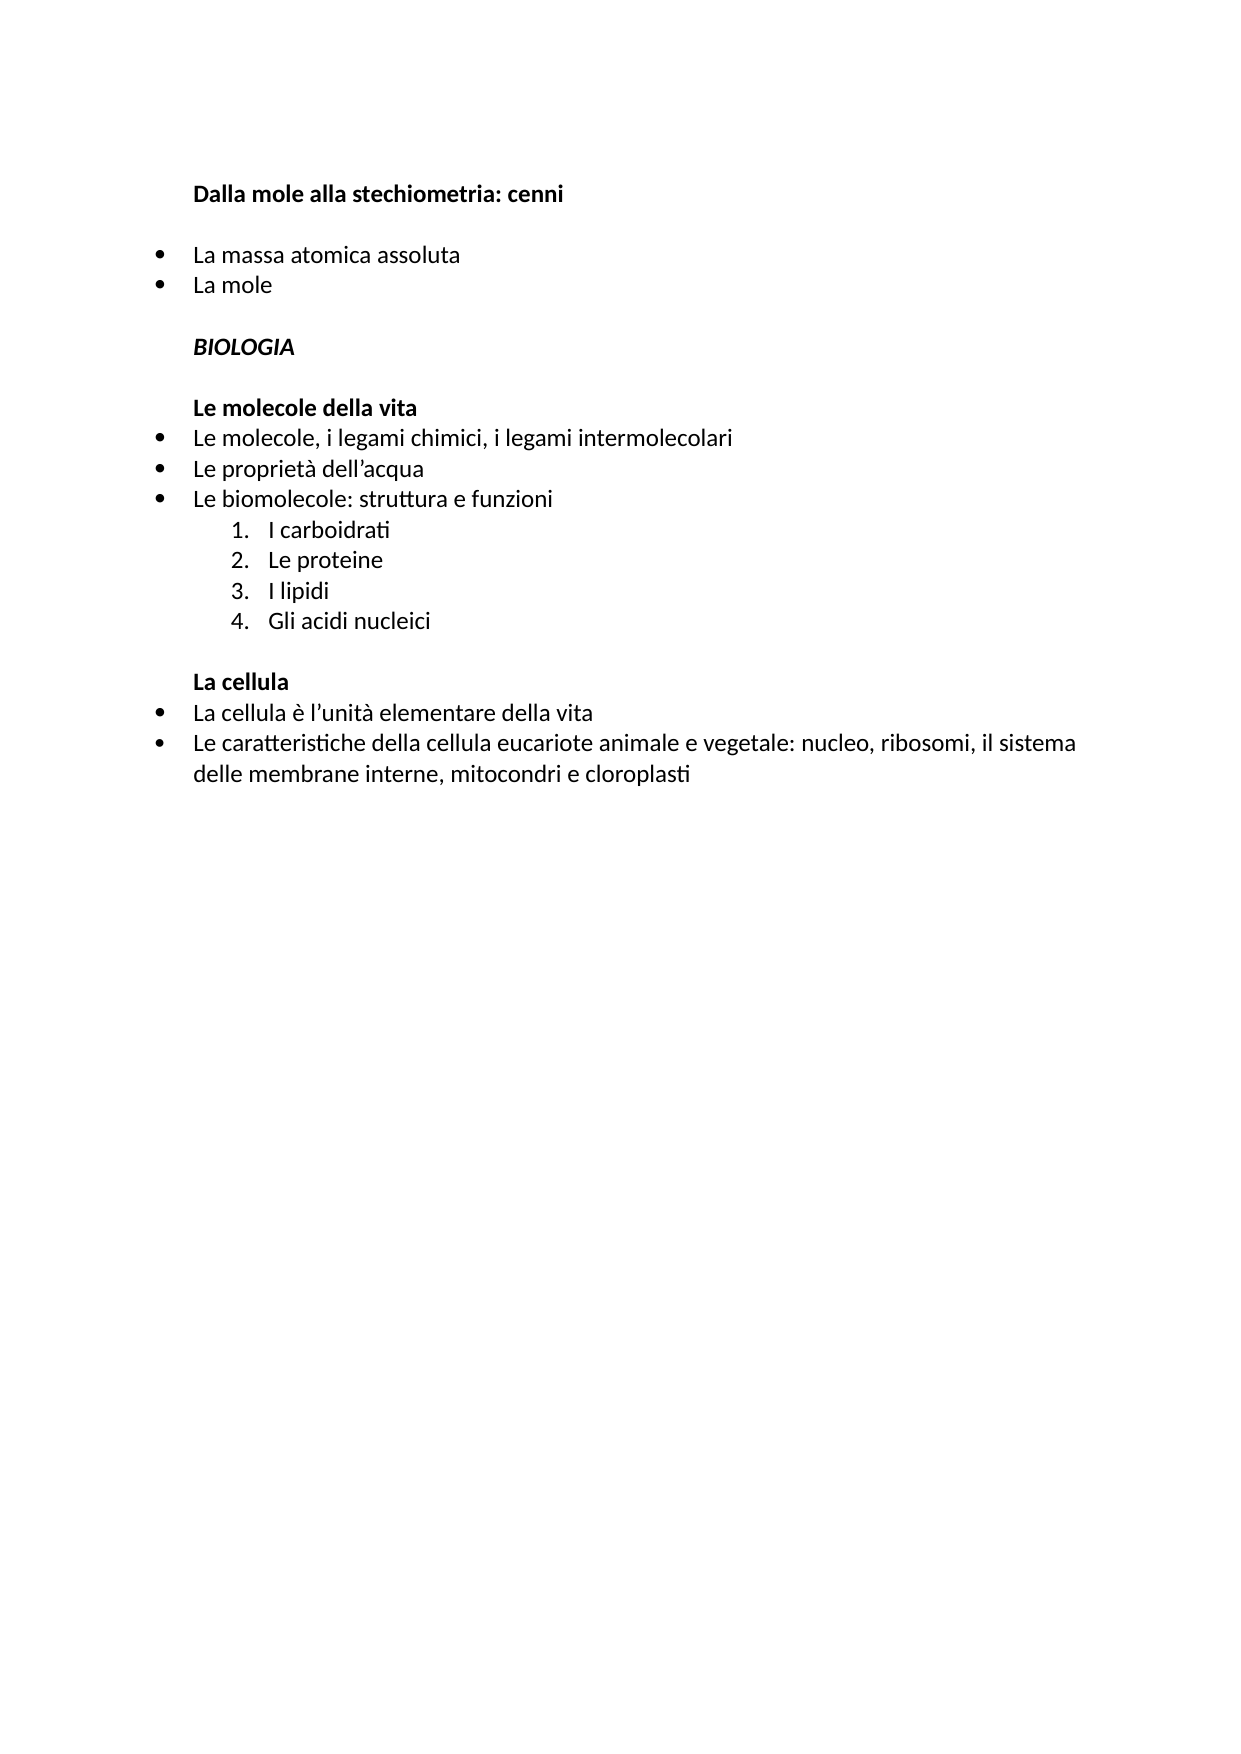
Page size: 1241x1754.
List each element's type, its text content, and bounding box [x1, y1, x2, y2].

list Le caratteristiche della cellula eucariote animale e vegetale: nucleo, ribosomi, il sistema delle membrane interne, mitocondri e cloroplasti [156, 727, 1122, 788]
list Le biomolecole: struttura e funzioni [156, 483, 1122, 514]
text Dalla mole alla stechiometria: cenni [193, 178, 1122, 209]
text BIOLOGIA [193, 331, 1122, 361]
list Le molecole, i legami chimici, i legami intermolecolari [156, 422, 1122, 453]
text La cellula [193, 666, 1122, 697]
text Le molecole della vita [193, 392, 1122, 422]
list I carboidrati [231, 514, 1122, 544]
list I lipidi [231, 575, 1122, 605]
list La cellula è l’unità elementare della vita [156, 697, 1122, 727]
list Gli acidi nucleici [231, 605, 1122, 636]
list La massa atomica assoluta [156, 239, 1122, 270]
list Le proprietà dell’acqua [156, 453, 1122, 483]
list Le proteine [231, 544, 1122, 575]
list La mole [156, 270, 1122, 300]
